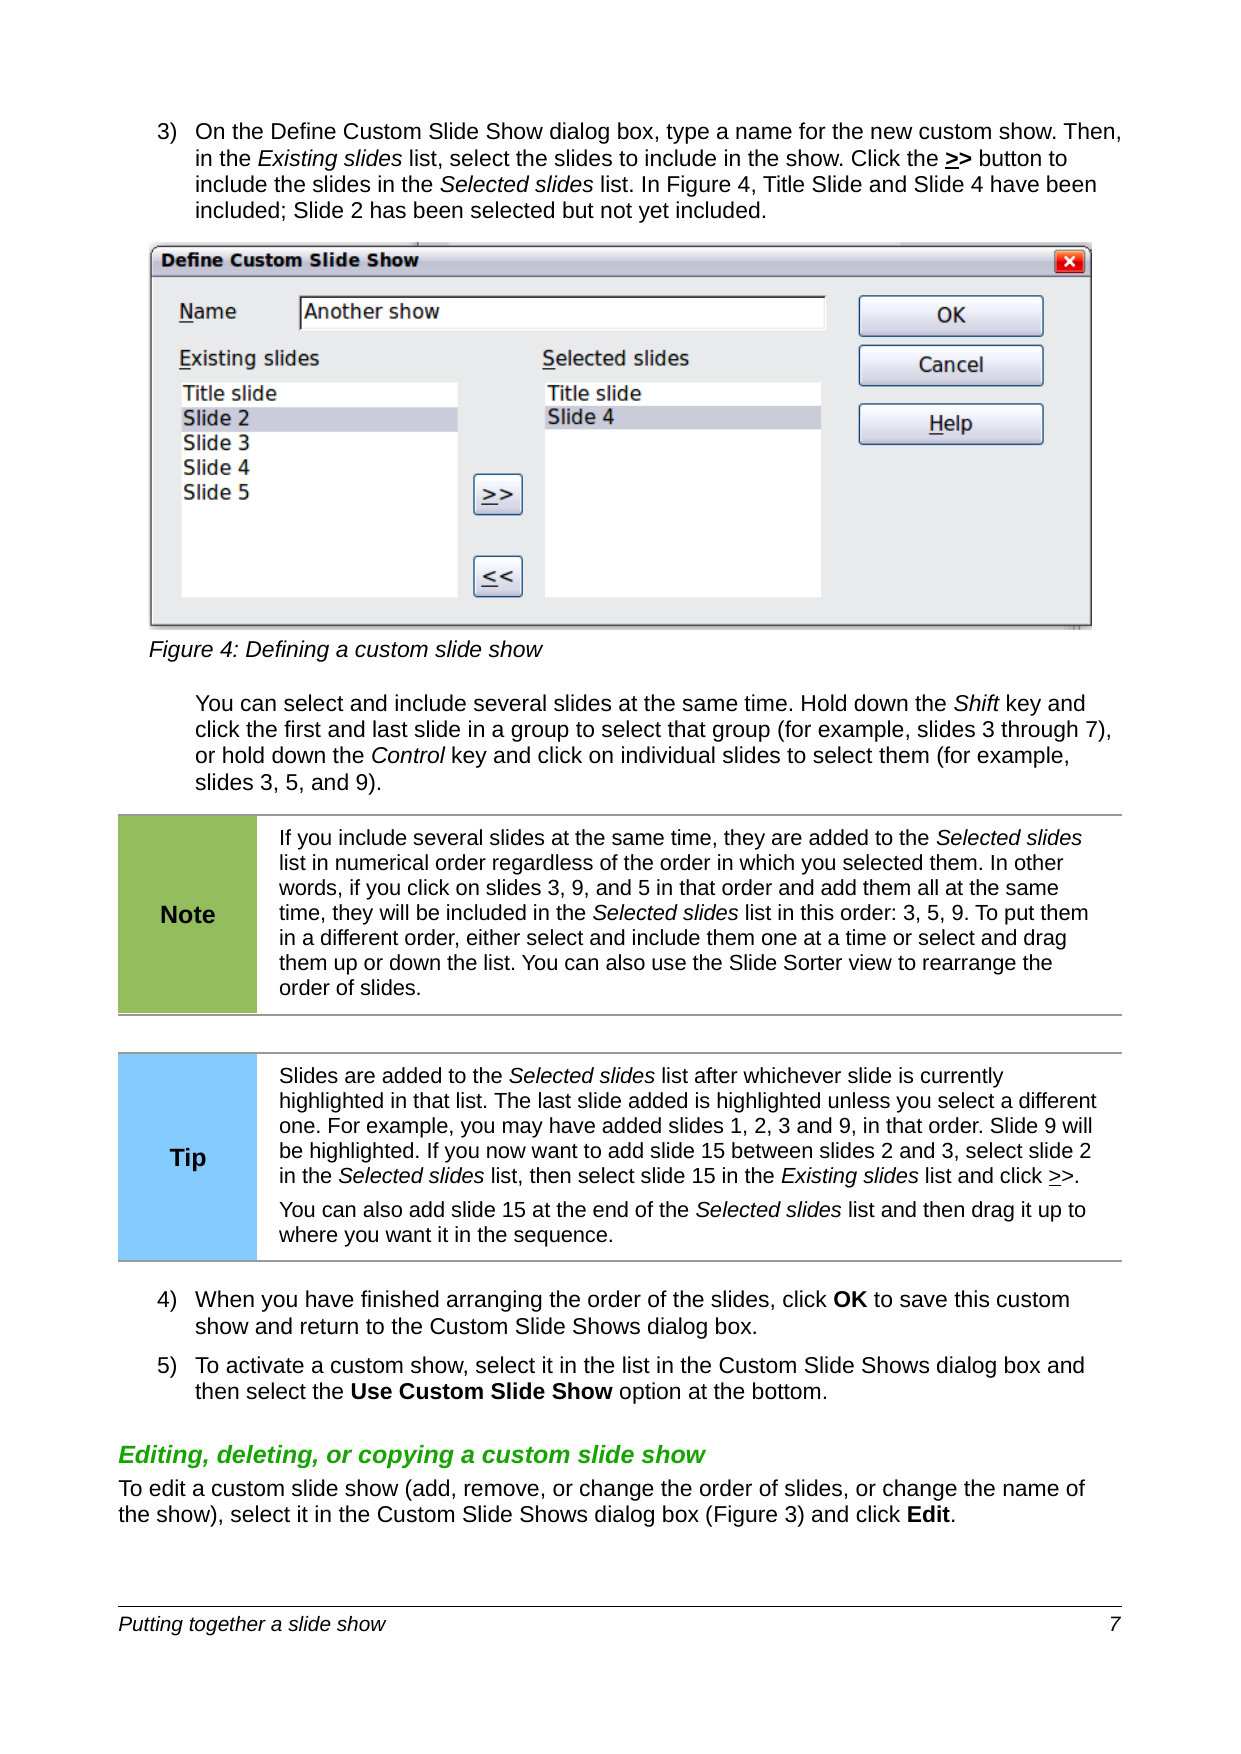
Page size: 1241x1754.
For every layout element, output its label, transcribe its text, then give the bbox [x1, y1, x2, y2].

text To edit a custom slide show (add, remove, or change the order of slides, or change the name of the show), select it in the Custom Slide Shows dialog box (Figure 3) and click Edit. [118, 1475, 1122, 1528]
list When you have finished arranging the order of the slides, click OK to save this custom show and return to the Custom Slide Shows dialog box. [177, 1286, 1122, 1339]
list On the Define Custom Slide Show dialog box, type a name for the new custom show. Then, in the Existing slides list, select the slides to include in the show. Click the >> button to include the slides in the Selected slides list. In Figure 4, Title Slide and Slide 4 have been included; Slide 2 has been selected but not yet included. [177, 118, 1122, 223]
table_header Tip [118, 1054, 257, 1260]
text Figure 4: Defining a custom slide show [148, 636, 1092, 663]
picture [148, 242, 1092, 630]
subtitle Editing, deleting, or copying a custom slide show [118, 1440, 1122, 1468]
table_header If you include several slides at the same time, they are added to the Selected slides list in numerical order regardless of the order in which you selected them. In other words, if you click on slides 3, 9, and 5 in that order and add them all at the same time, they will be included in the Selected slides list in this order: 3, 5, 9. To put them in a different order, either select and include them one at a time or select and drag them up or down the list. You can also use the Slide Sorter view to rearrange the order of slides. [258, 816, 1122, 1013]
table_header Note [118, 816, 257, 1013]
list You can select and include several slides at the same time. Hold down the Shift key and click the first and last slide in a group to select that group (for example, slides 3 through 7), or hold down the Control key and click on individual slides to select them (for example, slides 3, 5, and 9). [195, 690, 1122, 795]
list To activate a custom show, select it in the list in the Custom Slide Shows dialog box and then select the Use Custom Slide Show option at the bottom. [177, 1352, 1122, 1404]
table_header Slides are added to the Selected slides list after whichever slide is currently highlighted in that list. The last slide added is highlighted unless you select a different one. For example, you may have added slides 1, 2, 3 and 9, in that order. Slide 9 will be highlighted. If you now want to add slide 15 between slides 2 and 3, select slide 2 in the Selected slides list, then select slide 15 in the Existing slides list and click >>. You can also add slide 15 at the end of the Selected slides list and then drag it up to where you want it in the sequence. [258, 1054, 1122, 1260]
